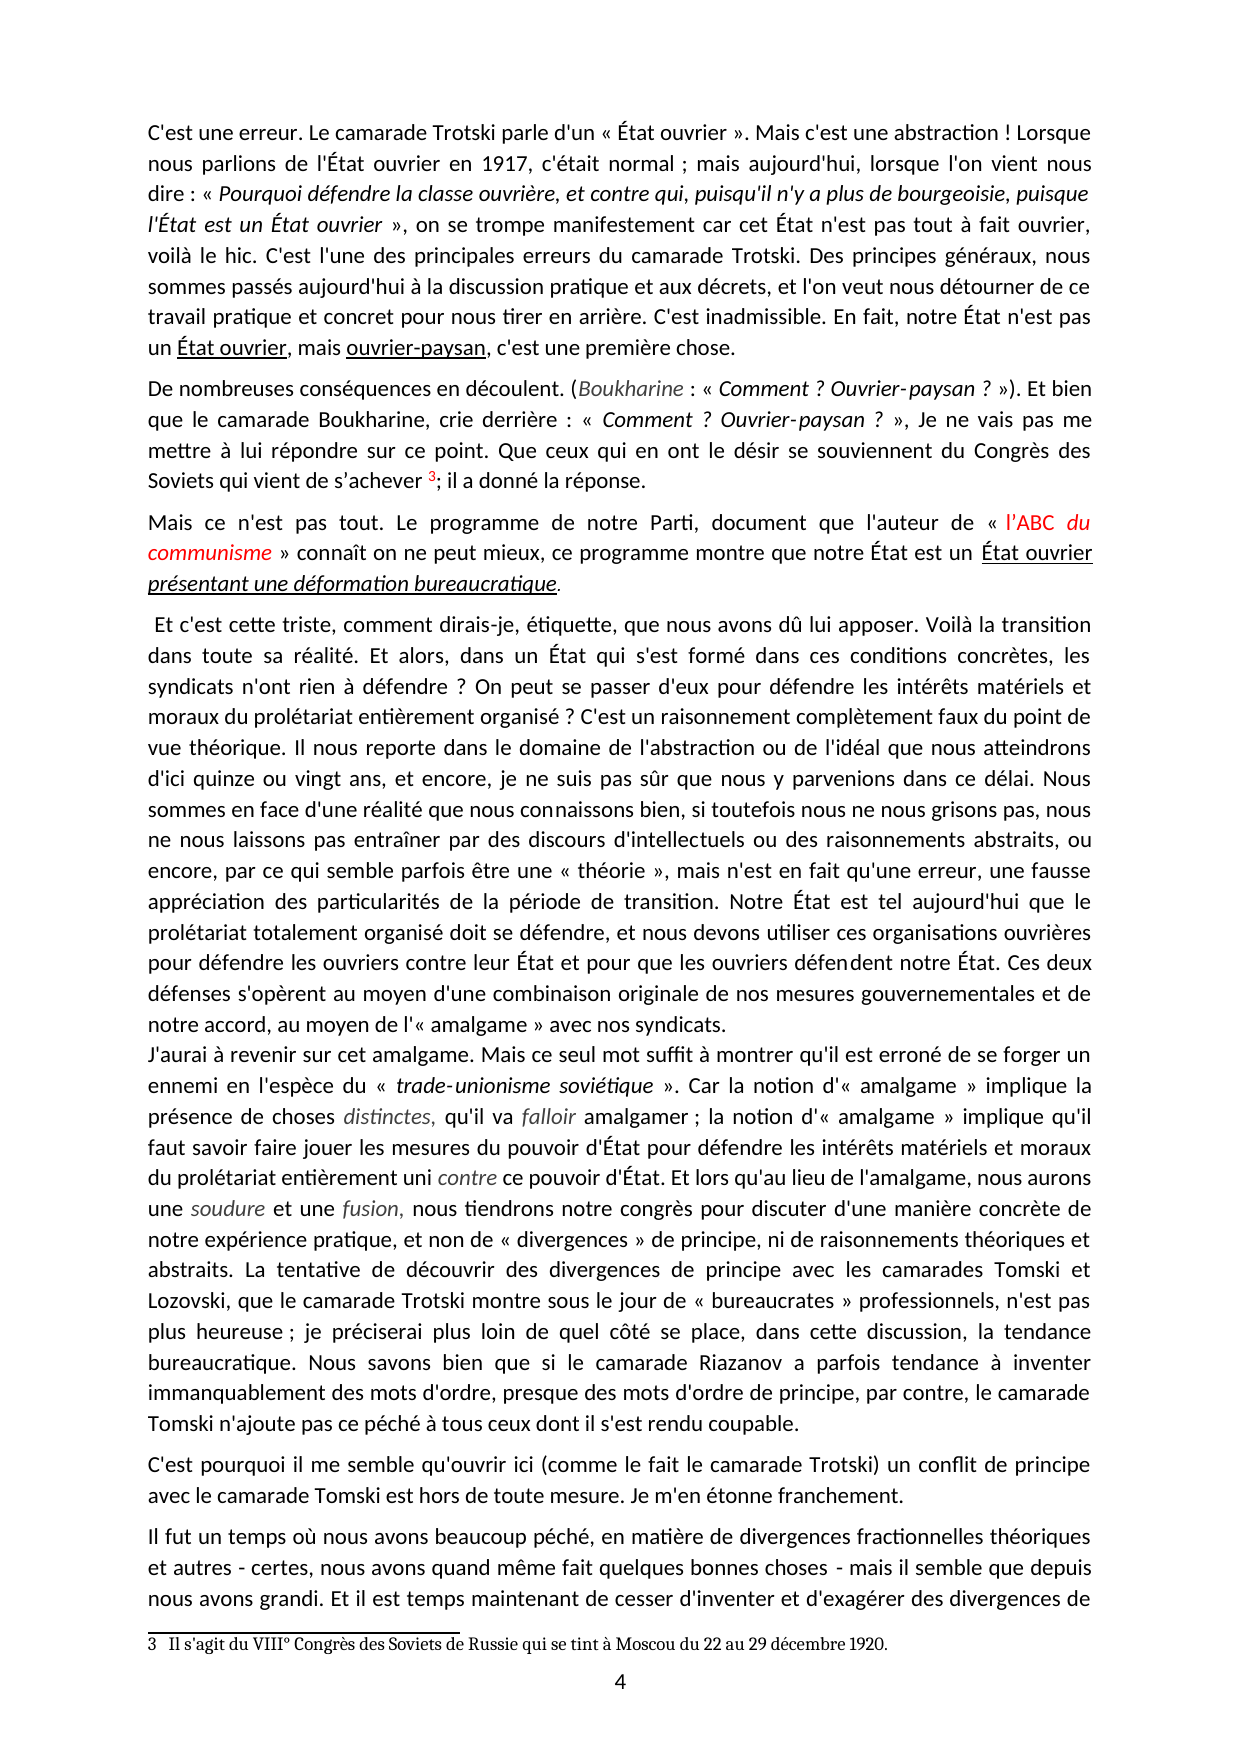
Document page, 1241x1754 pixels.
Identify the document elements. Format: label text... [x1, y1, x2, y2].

text C'est pourquoi il me semble qu'ouvrir ici (comme le fait le camarade Trotski) un conflit de principe avec le camarade Tomski est hors de toute mesure. Je m'en étonne franchement. [148, 1450, 1093, 1509]
text Et c'est cette triste, comment dirais‑je, étiquette, que nous avons dû lui apposer. Voilà la transition dans toute sa réalité. Et alors, dans un État qui s'est formé dans ces conditions concrètes, les syndicats n'ont rien à défendre ? On peut se passer d'eux pour défendre les intérêts matériels et moraux du prolétariat entièrement organisé ? C'est un raisonnement complètement faux du point de vue théori­que. Il nous reporte dans le domaine de l'abstraction ou de l'idéal que nous atteindrons d'ici quinze ou vingt ans, et encore, je ne suis pas sûr que nous y parvenions dans ce délai. Nous sommes en face d'une réalité que nous con­naissons bien, si toutefois nous ne nous grisons pas, nous ne nous laissons pas entraîner par des discours d'intellec­tuels ou des raisonnements abstraits, ou encore, par ce qui semble parfois être une « théorie », mais n'est en fait qu'une erreur, une fausse appréciation des particularités de la période de transition. Notre État est tel aujourd'hui que le prolétariat totalement organisé doit se défendre, et nous devons utiliser ces organisations ouvrières pour défen­dre les ouvriers contre leur État et pour que les ouvriers défen­dent notre État. Ces deux défenses s'opèrent au moyen d'une combinaison originale de nos mesures gouvernementales et de notre accord, au moyen de l'« amalgame » avec nos syndicats. [148, 610, 1093, 1038]
text J'aurai à revenir sur cet amalgame. Mais ce seul mot suffit à montrer qu'il est erroné de se forger un ennemi en l'espèce du « trade‑unionisme soviétique ». Car la notion d'« amalgame » implique la présence de choses distinctes, qu'il va falloir amalgamer ; la notion d'« amalgame » implique qu'il faut savoir faire jouer les mesures du pouvoir d'État pour défendre les intérêts matériels et moraux du prolétariat entièrement uni contre ce pouvoir d'État. Et lors qu'au lieu de l'amalgame, nous aurons une soudure et une fusion, nous tiendrons notre congrès pour discuter d'une manière concrète de notre expérience pratique, et non de « divergences » de principe, ni de raisonnements théoriques et abstraits. La tentative de découvrir des divergences de principe avec les camarades Tomski et Lozovski, que le camarade Trotski montre sous le jour de « bureaucrates » professionnels, n'est pas plus heureuse ; je préciserai plus loin de quel côté se place, dans cette discussion, la tendance bureaucratique. Nous savons bien que si le camarade Riazanov a parfois tendance à inventer immanquablement des mots d'ordre, presque des mots d'ordre de principe, par contre, le camarade Tomski n'ajoute pas ce péché à tous ceux dont il s'est rendu coupable. [148, 1041, 1093, 1437]
text Il fut un temps où nous avons beaucoup péché, en matière de divergences fractionnelles théoriques et autres ‑ certes, nous avons quand même fait quelques bonnes choses ‑ mais il semble que depuis nous avons grandi. Et il est temps maintenant de cesser d'inventer et d'exagérer des divergences de [148, 1522, 1093, 1612]
text Mais ce n'est pas tout. Le programme de notre Parti, document que l'auteur de « l’ABC du communisme » con­naît on ne peut mieux, ce programme montre que notre État est un État ouvrier présentant une déformation bureau­cratique. [148, 508, 1093, 597]
text C'est une erreur. Le camarade Trotski parle d'un « État ouvrier ». Mais c'est une abstraction ! Lorsque nous parlions de l'État ouvrier en 1917, c'était normal ; mais aujourd'hui, lorsque l'on vient nous dire : « Pourquoi défendre la classe ouvrière, et contre qui, puisqu'il n'y a plus de bourgeoisie, puisque l'État est un État ouvrier », on se trompe manifestement car cet État n'est pas tout à fait ouvrier, voilà le hic. C'est l'une des principales erreurs du camarade Trotski. Des principes généraux, nous sommes passés aujourd'hui à la discussion pratique et aux décrets, et l'on veut nous détourner de ce travail pratique et concret pour nous tirer en arrière. C'est inadmissible. En fait, notre État n'est pas un État ouvrier, mais ouvrier‑paysan, c'est une première chose. [148, 118, 1093, 361]
text Il s'agit du VIII° Congrès des Soviets de Russie qui se tint à Moscou du 22 au 29 décembre 1920. [148, 1633, 1093, 1655]
text De nombreuses conséquences en découlent. (Boukharine : « Comment ? Ouvrier‑paysan ? »). Et bien que le camarade Boukharine, crie derrière : « Comment ? Ouvrier‑paysan ? », Je ne vais pas me mettre à lui répondre sur ce point. Que ceux qui en ont le désir se souviennent du Congrès des Soviets qui vient de s’achever ; il a donné la réponse. [148, 374, 1093, 494]
